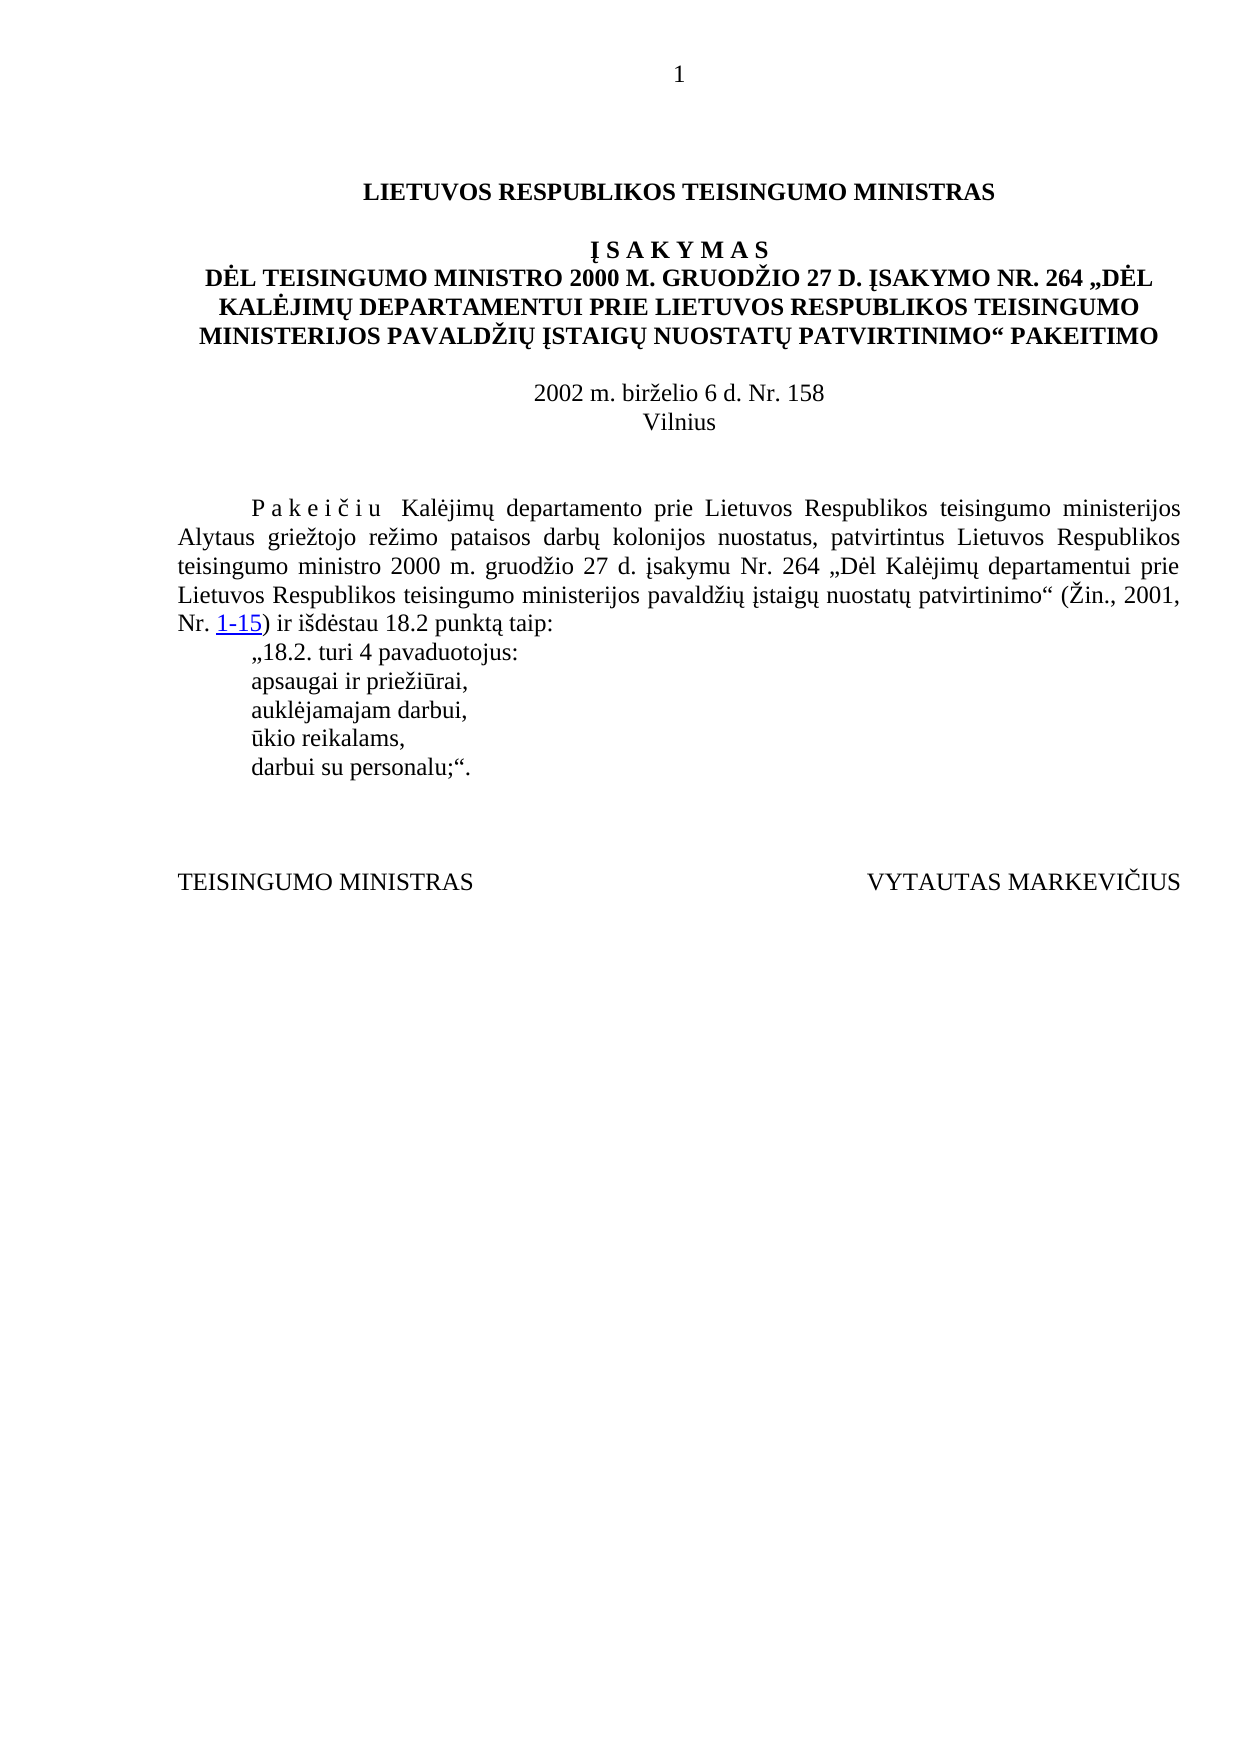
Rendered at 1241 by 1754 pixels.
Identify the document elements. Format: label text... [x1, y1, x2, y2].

text darbui su personalu;“. [177, 752, 1181, 781]
text TEISINGUMO MINISTRAS VYTAUTAS MARKEVIČIUS [177, 867, 1181, 896]
text ūkio reikalams, [177, 723, 1181, 752]
text Vilnius [177, 407, 1181, 436]
text 2002 m. birželio 6 d. Nr. 158 [177, 378, 1181, 407]
text apsaugai ir priežiūrai, [177, 666, 1181, 695]
text „18.2. turi 4 pavaduotojus: [177, 637, 1181, 666]
text Pakeičiu Kalėjimų departamento prie Lietuvos Respublikos teisingumo ministerijos Alytaus griežtojo režimo pataisos darbų kolonijos nuostatus, patvirtintus Lietuvos Respublikos teisingumo ministro 2000 m. gruodžio 27 d. įsakymu Nr. 264 „Dėl Kalėjimų departamentui prie Lietuvos Respublikos teisingumo ministerijos pavaldžių įstaigų nuostatų patvirtinimo“ (Žin., 2001, Nr. 1-15) ir išdėstau 18.2 punktą taip: [177, 493, 1181, 637]
text Į S A K Y M A S [177, 235, 1181, 263]
text LIETUVOS RESPUBLIKOS TEISINGUMO MINISTRAS [177, 177, 1181, 206]
text DĖL TEISINGUMO MINISTRO 2000 M. GRUODŽIO 27 D. ĮSAKYMO NR. 264 „DĖL KALĖJIMŲ DEPARTAMENTUI PRIE LIETUVOS RESPUBLIKOS TEISINGUMO MINISTERIJOS PAVALDŽIŲ ĮSTAIGŲ NUOSTATŲ PATVIRTINIMO“ PAKEITIMO [177, 263, 1181, 350]
text auklėjamajam darbui, [177, 695, 1181, 723]
